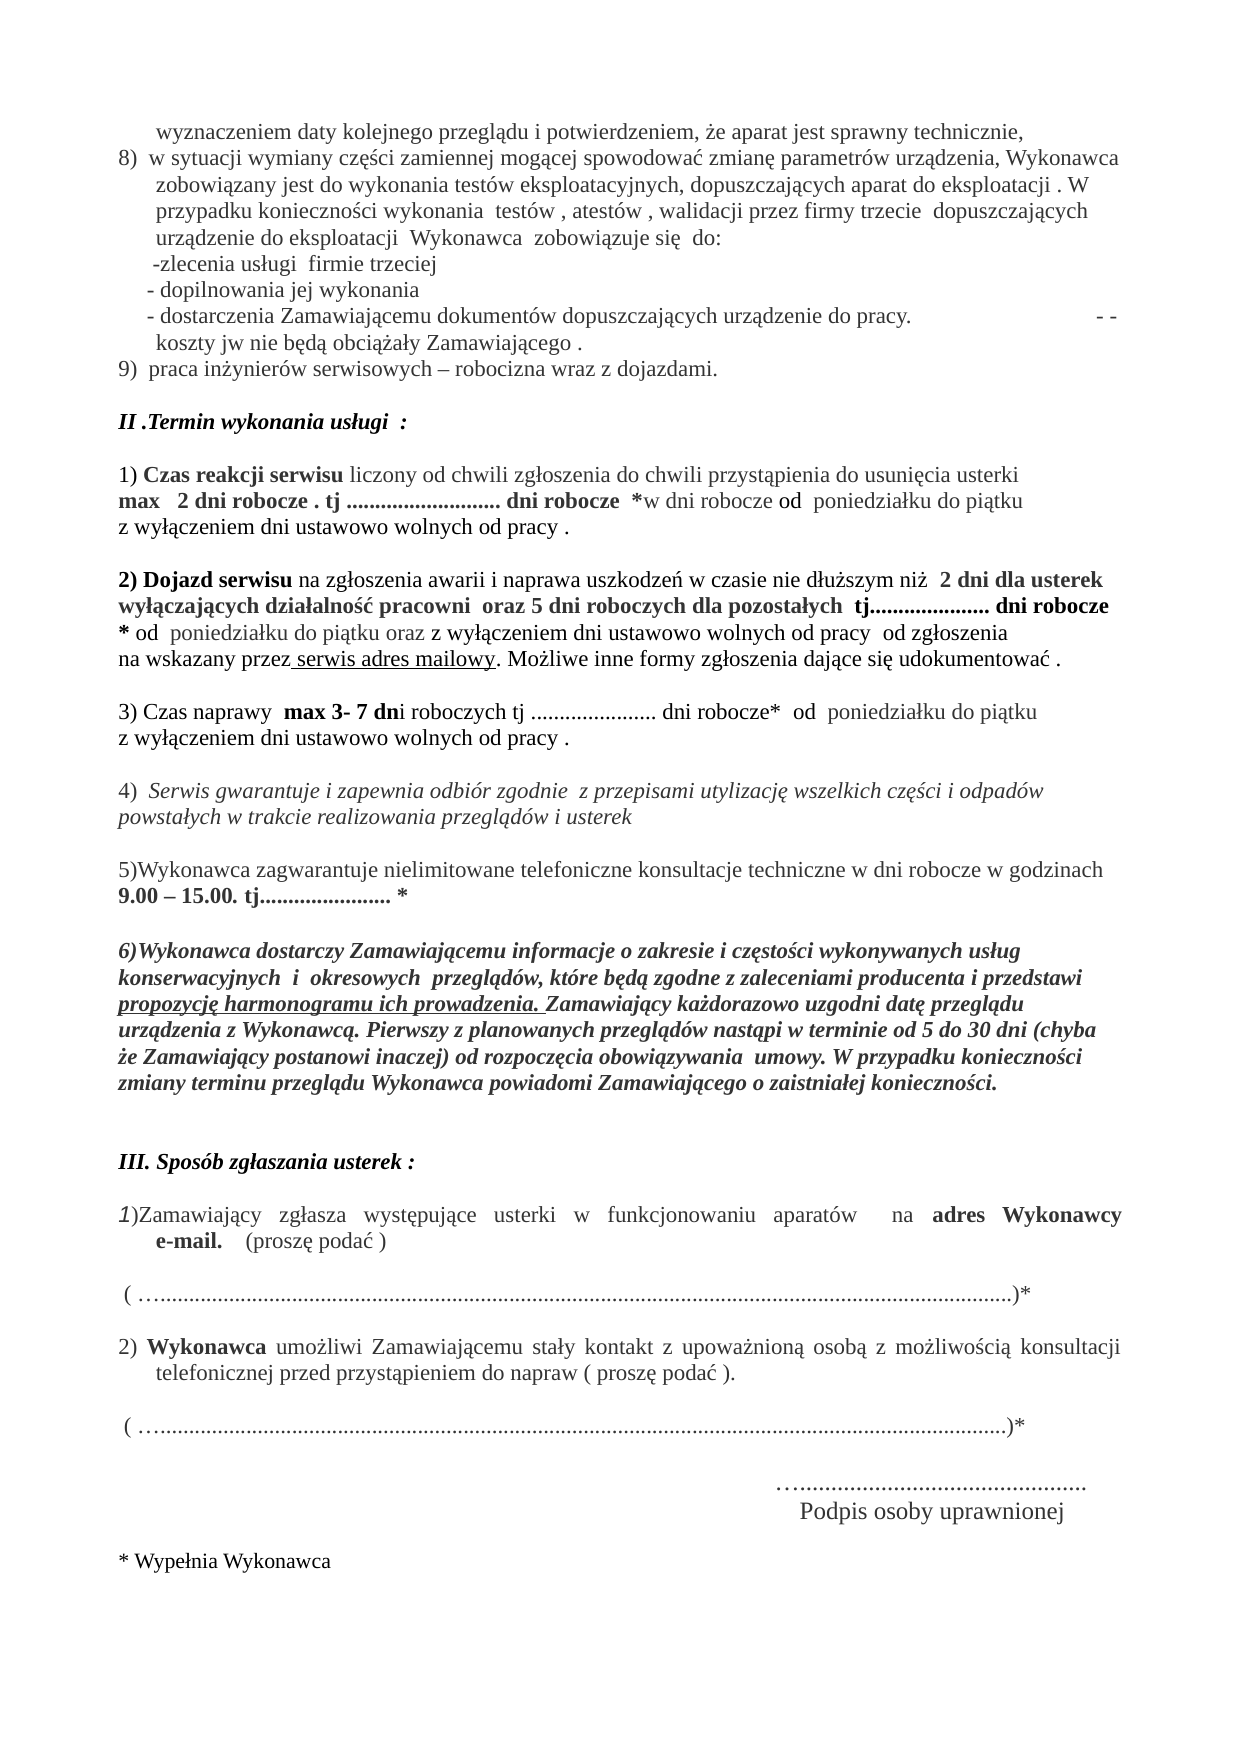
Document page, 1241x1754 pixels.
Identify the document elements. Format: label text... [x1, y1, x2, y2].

text 1) Czas reakcji serwisu liczony od chwili zgłoszenia do chwili przystąpienia do usunięcia usterki max 2 dni robocze . tj ........................... dni robocze *w dni robocze od poniedziałku do piątku z wyłączeniem dni ustawowo wolnych od pracy . [118, 461, 1122, 540]
text -zlecenia usługi firmie trzeciej [118, 250, 1122, 276]
list 6)Wykonawca dostarczy Zamawiającemu informacje o zakresie i częstości wykonywanych usług konserwacyjnych i okresowych przeglądów, które będą zgodne z zaleceniami producenta i przedstawi propozycję harmonogramu ich prowadzenia. Zamawiający każdorazowo uzgodni datę przeglądu urządzenia z Wykonawcą. Pierwszy z planowanych przeglądów nastąpi w terminie od 5 do 30 dni (chyba że Zamawiający postanowi inaczej) od rozpoczęcia obowiązywania umowy. W przypadku konieczności zmiany terminu przeglądu Wykonawca powiadomi Zamawiającego o zaistniałej konieczności. [118, 937, 1122, 1096]
text 8) w sytuacji wymiany części zamiennej mogącej spowodować zmianę parametrów urządzenia, Wykonawca zobowiązany jest do wykonania testów eksploatacyjnych, dopuszczających aparat do eksploatacji . W przypadku konieczności wykonania testów , atestów , walidacji przez firmy trzecie dopuszczających urządzenie do eksploatacji Wykonawca zobowiązuje się do: [118, 144, 1122, 250]
text ….............................................. [118, 1467, 1122, 1496]
list * Wypełnia Wykonawca [118, 1548, 1122, 1574]
text Podpis osoby uprawnionej [118, 1496, 1122, 1524]
text 1)Zamawiający zgłasza występujące usterki w funkcjonowaniu aparatów na adres Wykonawcy e-mail. (proszę podać ) [118, 1201, 1122, 1254]
text 2) Wykonawca umożliwi Zamawiającemu stały kontakt z upoważnioną osobą z możliwością konsultacji telefonicznej przed przystąpieniem do napraw ( proszę podać ). [118, 1333, 1122, 1386]
list 2) Dojazd serwisu na zgłoszenia awarii i naprawa uszkodzeń w czasie nie dłuższym niż 2 dni dla usterek wyłączających działalność pracowni oraz 5 dni roboczych dla pozostałych tj..................... dni robocze * od poniedziałku do piątku oraz z wyłączeniem dni ustawowo wolnych od pracy od zgłoszenia na wskazany przez serwis adres mailowy. Możliwe inne formy zgłoszenia dające się udokumentować . [118, 566, 1122, 672]
text 3) Czas naprawy max 3- 7 dni roboczych tj ...................... dni robocze* od poniedziałku do piątku z wyłączeniem dni ustawowo wolnych od pracy . [118, 698, 1122, 751]
text - dopilnowania jej wykonania [118, 276, 1122, 303]
list III. Sposób zgłaszania usterek : [118, 1148, 1122, 1175]
list 5)Wykonawca zagwarantuje nielimitowane telefoniczne konsultacje techniczne w dni robocze w godzinach 9.00 – 15.00. tj....................... * [118, 856, 1122, 909]
text ( …....................................................................................................................................................)* [118, 1412, 1122, 1438]
list 4) Serwis gwarantuje i zapewnia odbiór zgodnie z przepisami utylizację wszelkich części i odpadów powstałych w trakcie realizowania przeglądów i usterek [118, 777, 1122, 830]
text - dostarczenia Zamawiającemu dokumentów dopuszczających urządzenie do pracy. - -koszty jw nie będą obciążały Zamawiającego . [118, 303, 1122, 355]
text wyznaczeniem daty kolejnego przeglądu i potwierdzeniem, że aparat jest sprawny technicznie, [118, 118, 1122, 144]
text ( ….....................................................................................................................................................)* [118, 1280, 1122, 1307]
list II .Termin wykonania usługi : [118, 408, 1122, 434]
text 9) praca inżynierów serwisowych – robocizna wraz z dojazdami. [118, 355, 1122, 382]
